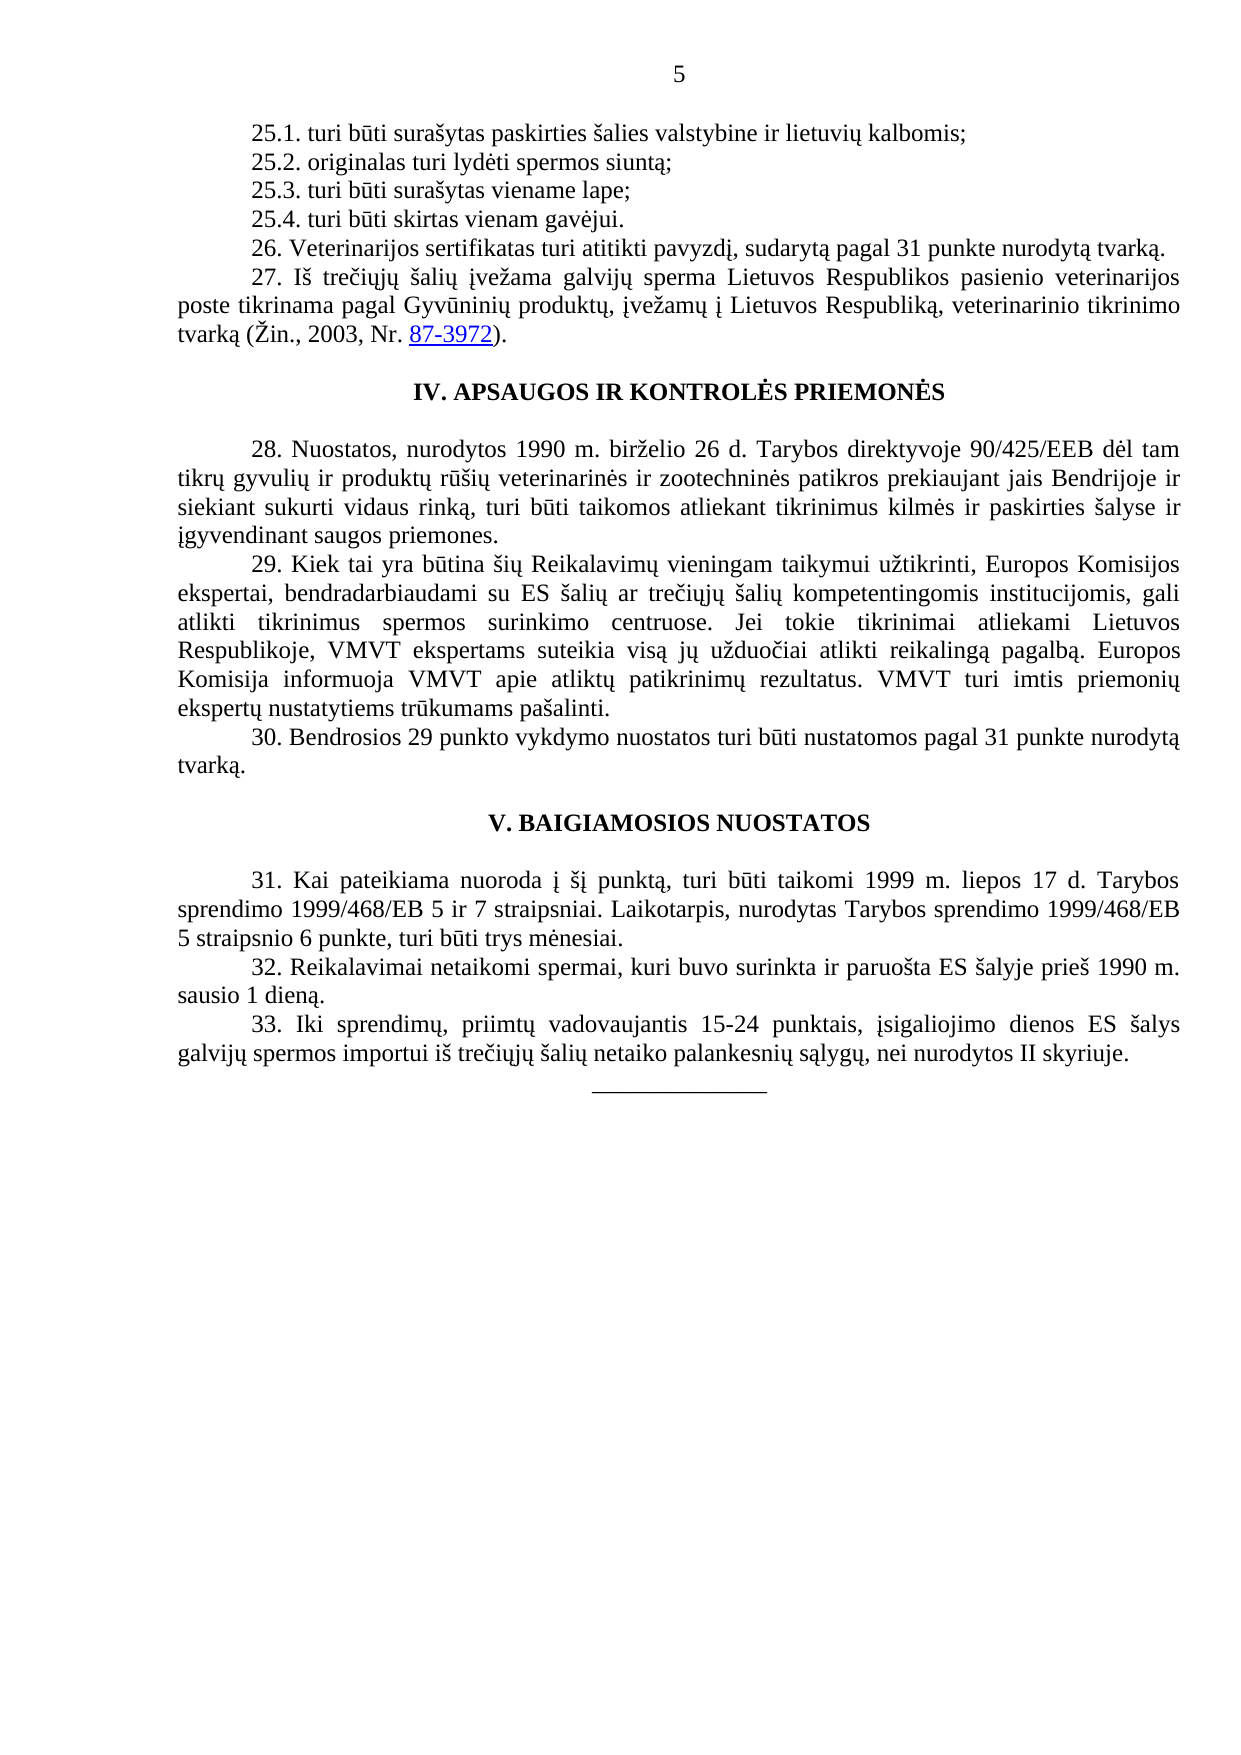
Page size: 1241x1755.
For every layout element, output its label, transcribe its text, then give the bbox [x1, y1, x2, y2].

text V. BAIGIAMOSIOS NUOSTATOS [177, 808, 1181, 837]
text 25.2. originalas turi lydėti spermos siuntą; [177, 147, 1181, 176]
text 29. Kiek tai yra būtina šių Reikalavimų vieningam taikymui užtikrinti, Europos Komisijos ekspertai, bendradarbiaudami su ES šalių ar trečiųjų šalių kompetentingomis institucijomis, gali atlikti tikrinimus spermos surinkimo centruose. Jei tokie tikrinimai atliekami Lietuvos Respublikoje, VMVT ekspertams suteikia visą jų užduočiai atlikti reikalingą pagalbą. Europos Komisija informuoja VMVT apie atliktų patikrinimų rezultatus. VMVT turi imtis priemonių ekspertų nustatytiems trūkumams pašalinti. [177, 549, 1181, 722]
text ______________ [177, 1067, 1181, 1096]
text 27. Iš trečiųjų šalių įvežama galvijų sperma Lietuvos Respublikos pasienio veterinarijos poste tikrinama pagal Gyvūninių produktų, įvežamų į Lietuvos Respubliką, veterinarinio tikrinimo tvarką (Žin., 2003, Nr. 87-3972). [177, 262, 1181, 348]
text 25.1. turi būti surašytas paskirties šalies valstybine ir lietuvių kalbomis; [177, 118, 1181, 147]
text 25.4. turi būti skirtas vienam gavėjui. [177, 204, 1181, 233]
text 28. Nuostatos, nurodytos 1990 m. birželio 26 d. Tarybos direktyvoje 90/425/EEB dėl tam tikrų gyvulių ir produktų rūšių veterinarinės ir zootechninės patikros prekiaujant jais Bendrijoje ir siekiant sukurti vidaus rinką, turi būti taikomos atliekant tikrinimus kilmės ir paskirties šalyse ir įgyvendinant saugos priemones. [177, 434, 1181, 549]
text 33. Iki sprendimų, priimtų vadovaujantis 15-24 punktais, įsigaliojimo dienos ES šalys galvijų spermos importui iš trečiųjų šalių netaiko palankesnių sąlygų, nei nurodytos II skyriuje. [177, 1009, 1181, 1067]
text 32. Reikalavimai netaikomi spermai, kuri buvo surinkta ir paruošta ES šalyje prieš 1990 m. sausio 1 dieną. [177, 952, 1181, 1009]
text 25.3. turi būti surašytas viename lape; [177, 176, 1181, 204]
text 26. Veterinarijos sertifikatas turi atitikti pavyzdį, sudarytą pagal 31 punkte nurodytą tvarką. [177, 233, 1181, 262]
text 31. Kai pateikiama nuoroda į šį punktą, turi būti taikomi 1999 m. liepos 17 d. Tarybos sprendimo 1999/468/EB 5 ir 7 straipsniai. Laikotarpis, nurodytas Tarybos sprendimo 1999/468/EB 5 straipsnio 6 punkte, turi būti trys mėnesiai. [177, 866, 1181, 952]
text 30. Bendrosios 29 punkto vykdymo nuostatos turi būti nustatomos pagal 31 punkte nurodytą tvarką. [177, 722, 1181, 779]
text IV. APSAUGOS IR KONTROLĖS PRIEMONĖS [177, 377, 1181, 406]
